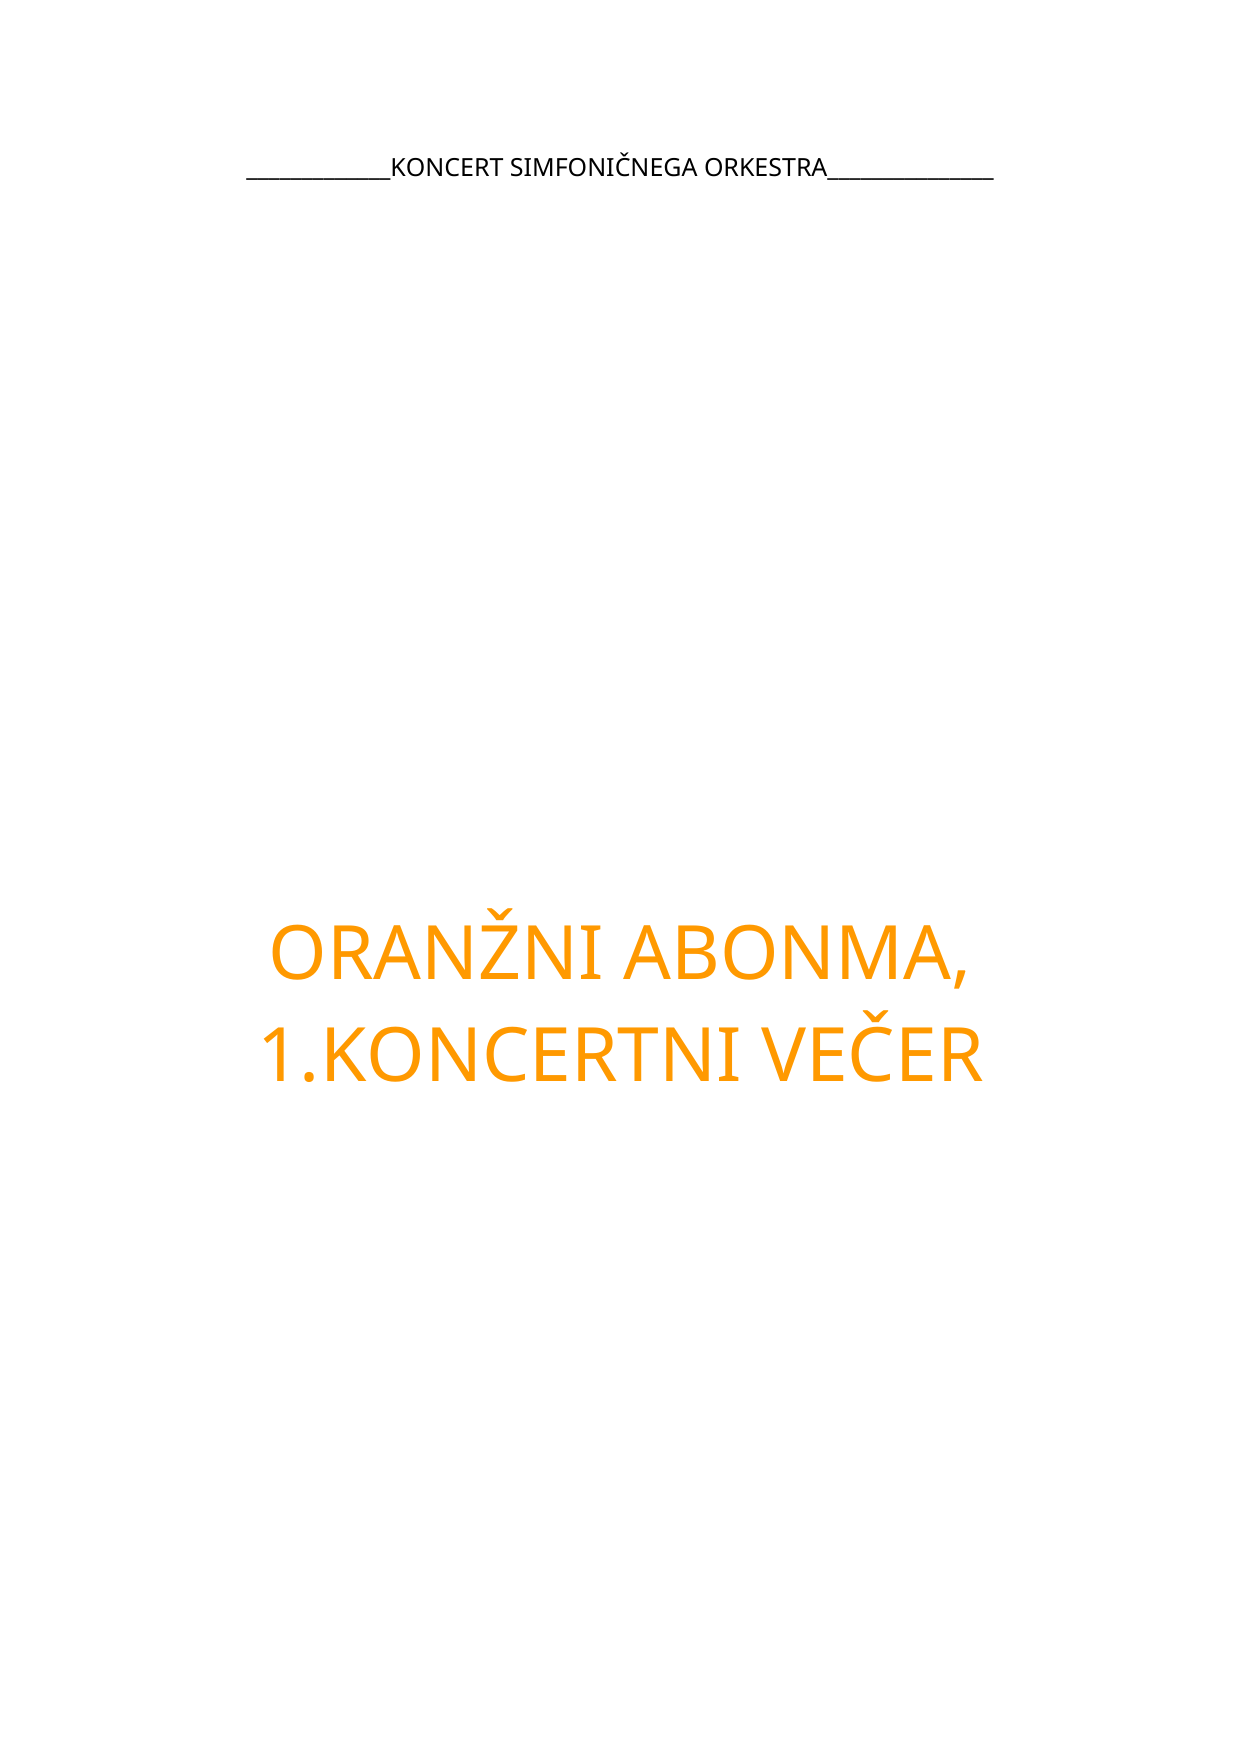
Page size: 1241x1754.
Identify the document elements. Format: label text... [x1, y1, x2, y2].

title _____________KONCERT SIMFONIČNEGA ORKESTRA_______________ [187, 150, 1053, 184]
title ORANŽNI ABONMA, 1.KONCERTNI VEČER [187, 899, 1053, 1104]
